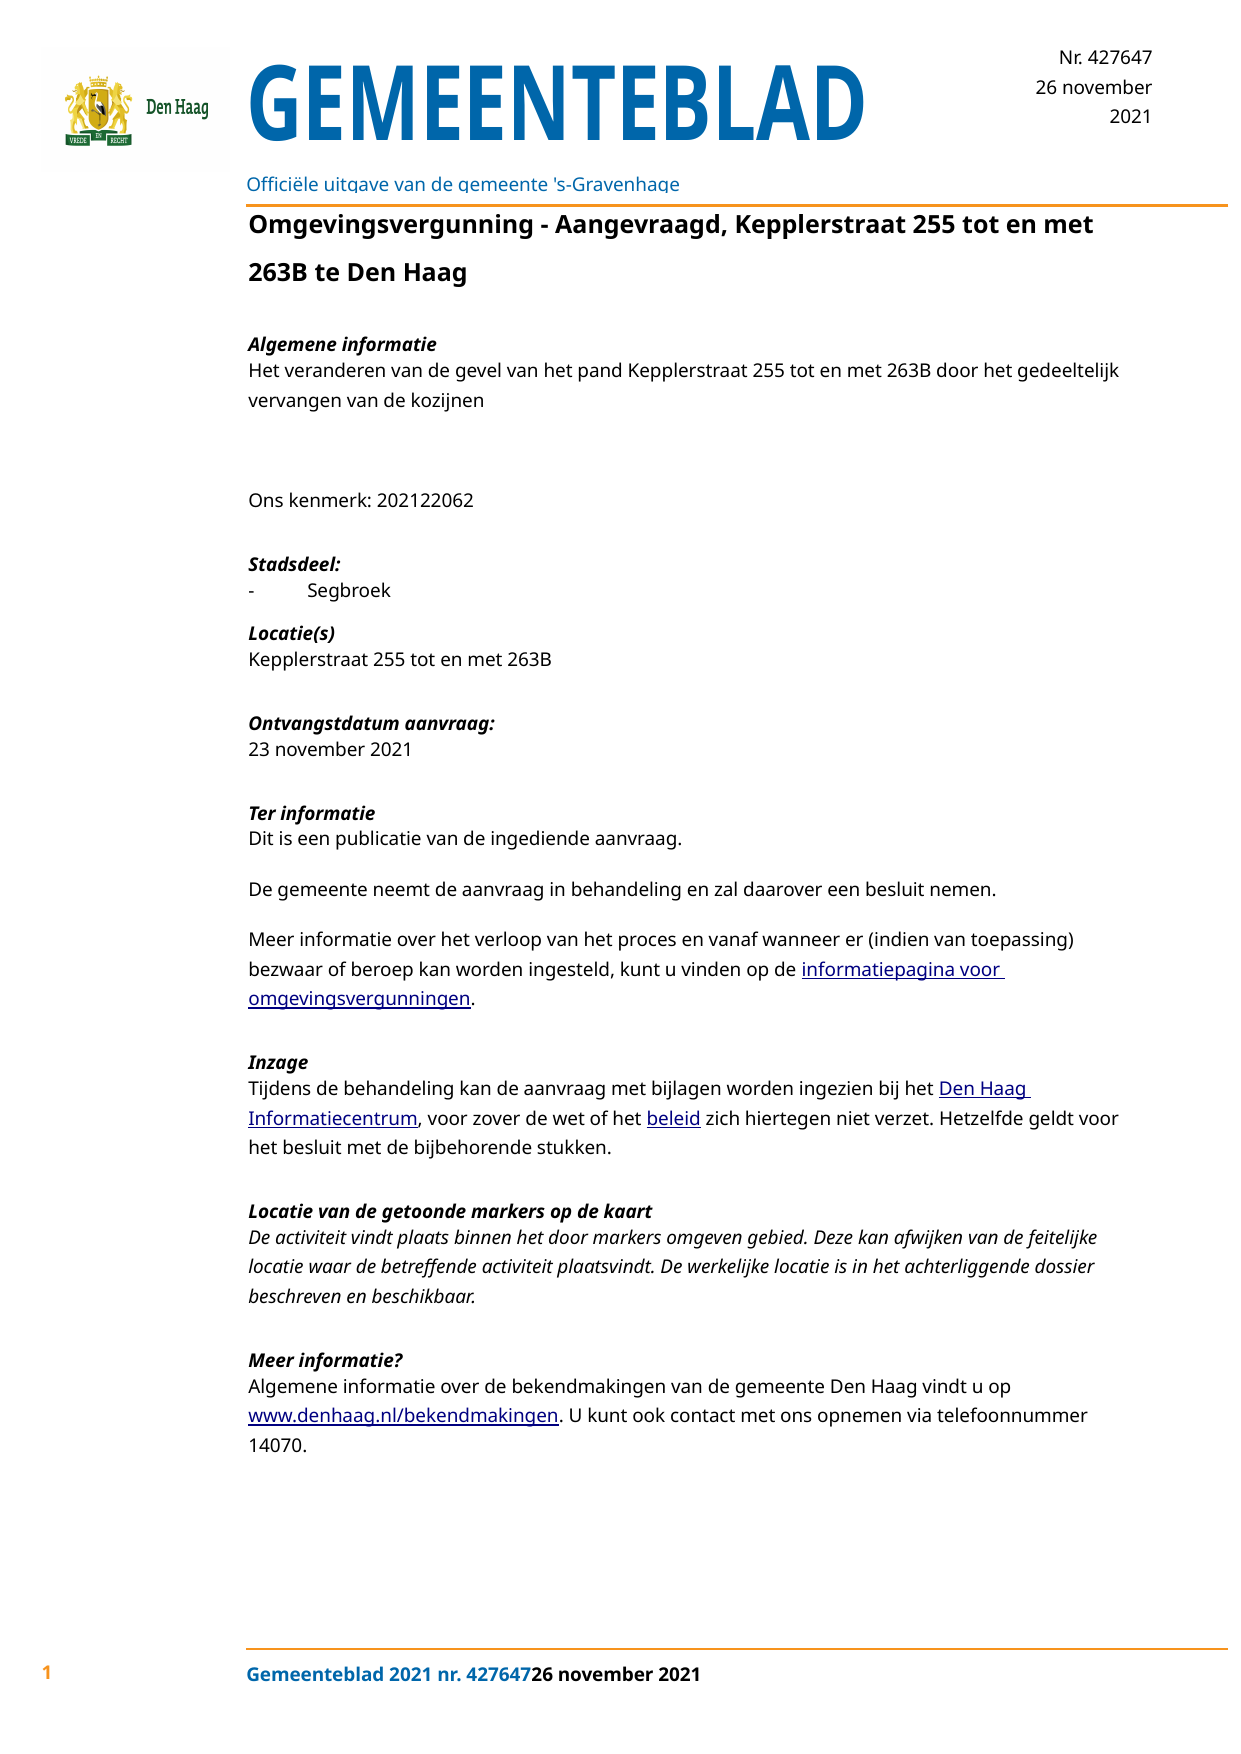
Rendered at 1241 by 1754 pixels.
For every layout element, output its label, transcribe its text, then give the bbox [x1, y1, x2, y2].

text Kepplerstraat 255 tot en met 263B [248, 646, 1152, 672]
text De activiteit vindt plaats binnen het door markers omgeven gebied. Deze kan afwijken van de feitelijke locatie waar de betreffende activiteit plaatsvindt. De werkelijke locatie is in het achterliggende dossier beschreven en beschikbaar. [248, 1224, 1152, 1309]
text Algemene informatie over de bekendmakingen van de gemeente Den Haag vindt u op www.denhaag.nl/bekendmakingen. U kunt ook contact met ons opnemen via telefoonnummer 14070. [248, 1373, 1152, 1458]
text De gemeente neemt de aanvraag in behandeling en zal daarover een besluit nemen. [248, 876, 1152, 902]
text Algemene informatie [248, 331, 1152, 357]
text 23 november 2021 [248, 736, 1152, 762]
text Ons kenmerk: 202122062 [248, 488, 1152, 513]
text Ontvangstdatum aanvraag: [248, 710, 1152, 736]
text Meer informatie over het verloop van het proces en vanaf wanneer er (indien van toepassing) bezwaar of beroep kan worden ingesteld, kunt u vinden op de informatiepagina voor omgevingsvergunningen. [248, 926, 1152, 1011]
text Het veranderen van de gevel van het pand Kepplerstraat 255 tot en met 263B door het gedeeltelijk vervangen van de kozijnen [248, 357, 1152, 412]
text Ter informatie [248, 800, 1152, 826]
text Dit is een publicatie van de ingediende aanvraag. [248, 826, 1152, 851]
text Locatie(s) [248, 620, 1152, 646]
picture [41, 47, 231, 172]
list Segbroek [248, 577, 1152, 603]
text Meer informatie? [248, 1347, 1152, 1373]
text Tijdens de behandeling kan de aanvraag met bijlagen worden ingezien bij het Den Haag Informatiecentrum, voor zover de wet of het beleid zich hiertegen niet verzet. Hetzelfde geldt voor het besluit met de bijbehorende stukken. [248, 1075, 1152, 1160]
text Stadsdeel: [248, 552, 1152, 577]
text Locatie van de getoonde markers op de kaart [248, 1198, 1152, 1224]
text Omgevingsvergunning - Aangevraagd, Kepplerstraat 255 tot en met 263B te Den Haag [248, 207, 1152, 288]
text Inzage [248, 1049, 1152, 1075]
